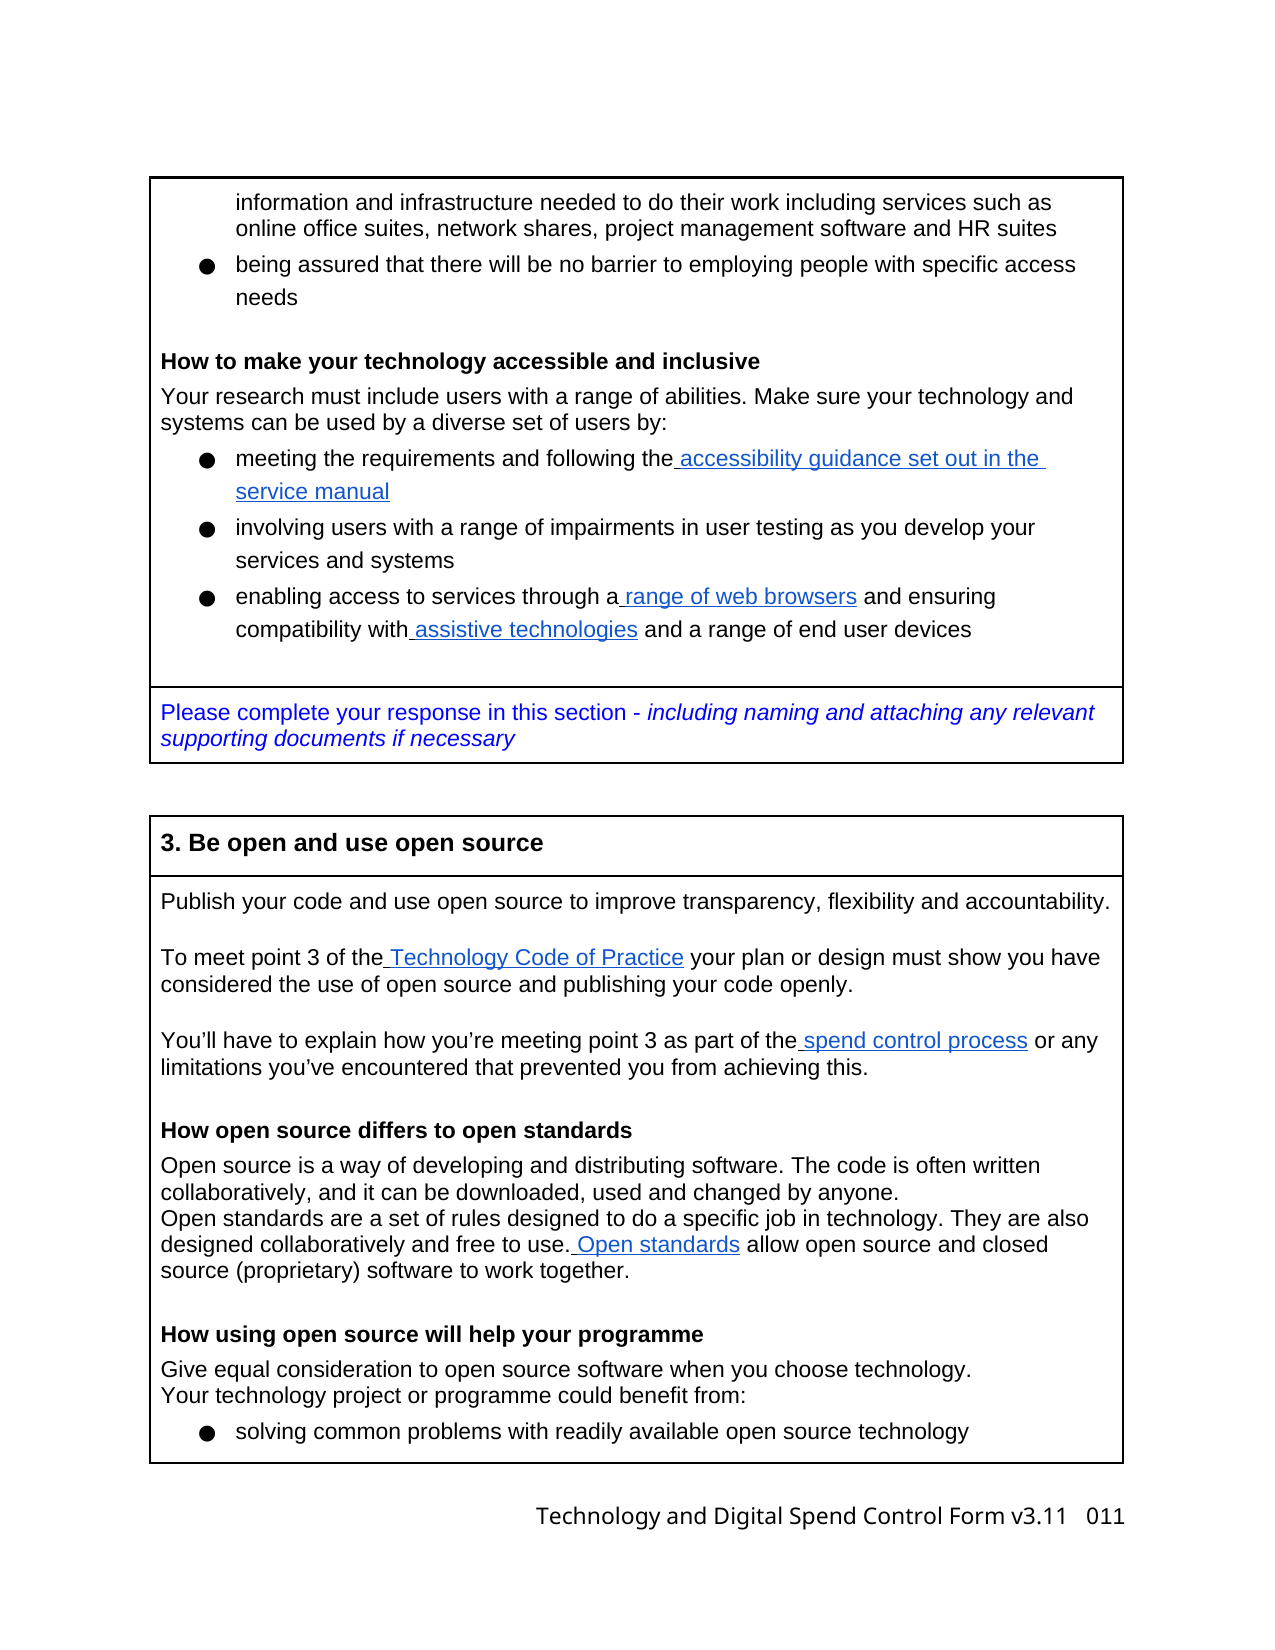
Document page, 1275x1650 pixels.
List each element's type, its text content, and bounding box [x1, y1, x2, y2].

table_header 3. Be open and use open source [151, 817, 1122, 875]
table_cell information and infrastructure needed to do their work including services such as online office suites, network shares, project management software and HR suites being assured that there will be no barrier to employing people with specific access needs How to make your technology accessible and inclusive Your research must include users with a range of abilities. Make sure your technology and systems can be used by a diverse set of users by: meeting the requirements and following the accessibility guidance set out in the service manual involving users with a range of impairments in user testing as you develop your services and systems enabling access to services through a range of web browsers and ensuring compatibility with assistive technologies and a range of end user devices [151, 179, 1122, 686]
table_cell Publish your code and use open source to improve transparency, flexibility and accountability. To meet point 3 of the Technology Code of Practice your plan or design must show you have considered the use of open source and publishing your code openly. You’ll have to explain how you’re meeting point 3 as part of the spend control process or any limitations you’ve encountered that prevented you from achieving this. How open source differs to open standards Open source is a way of developing and distributing software. The code is often written collaboratively, and it can be downloaded, used and changed by anyone. Open standards are a set of rules designed to do a specific job in technology. They are also designed collaboratively and free to use. Open standards allow open source and closed source (proprietary) software to work together. How using open source will help your programme Give equal consideration to open source software when you choose technology. Your technology project or programme could benefit from: solving common problems with readily available open source technology more time and resource for customised solutions to solve the rare or unique problems lower implementation and running costs Be aware that open source software is not completely free, so take into account the total cost of migrating, including exit and transition costs. Publishing code If your technology project or programme includes code in its development, refer to the Service Manual section on making source code open and reusable. [151, 877, 1122, 1462]
table_cell Please complete your response in this section - including naming and attaching any relevant supporting documents if necessary [151, 688, 1122, 762]
